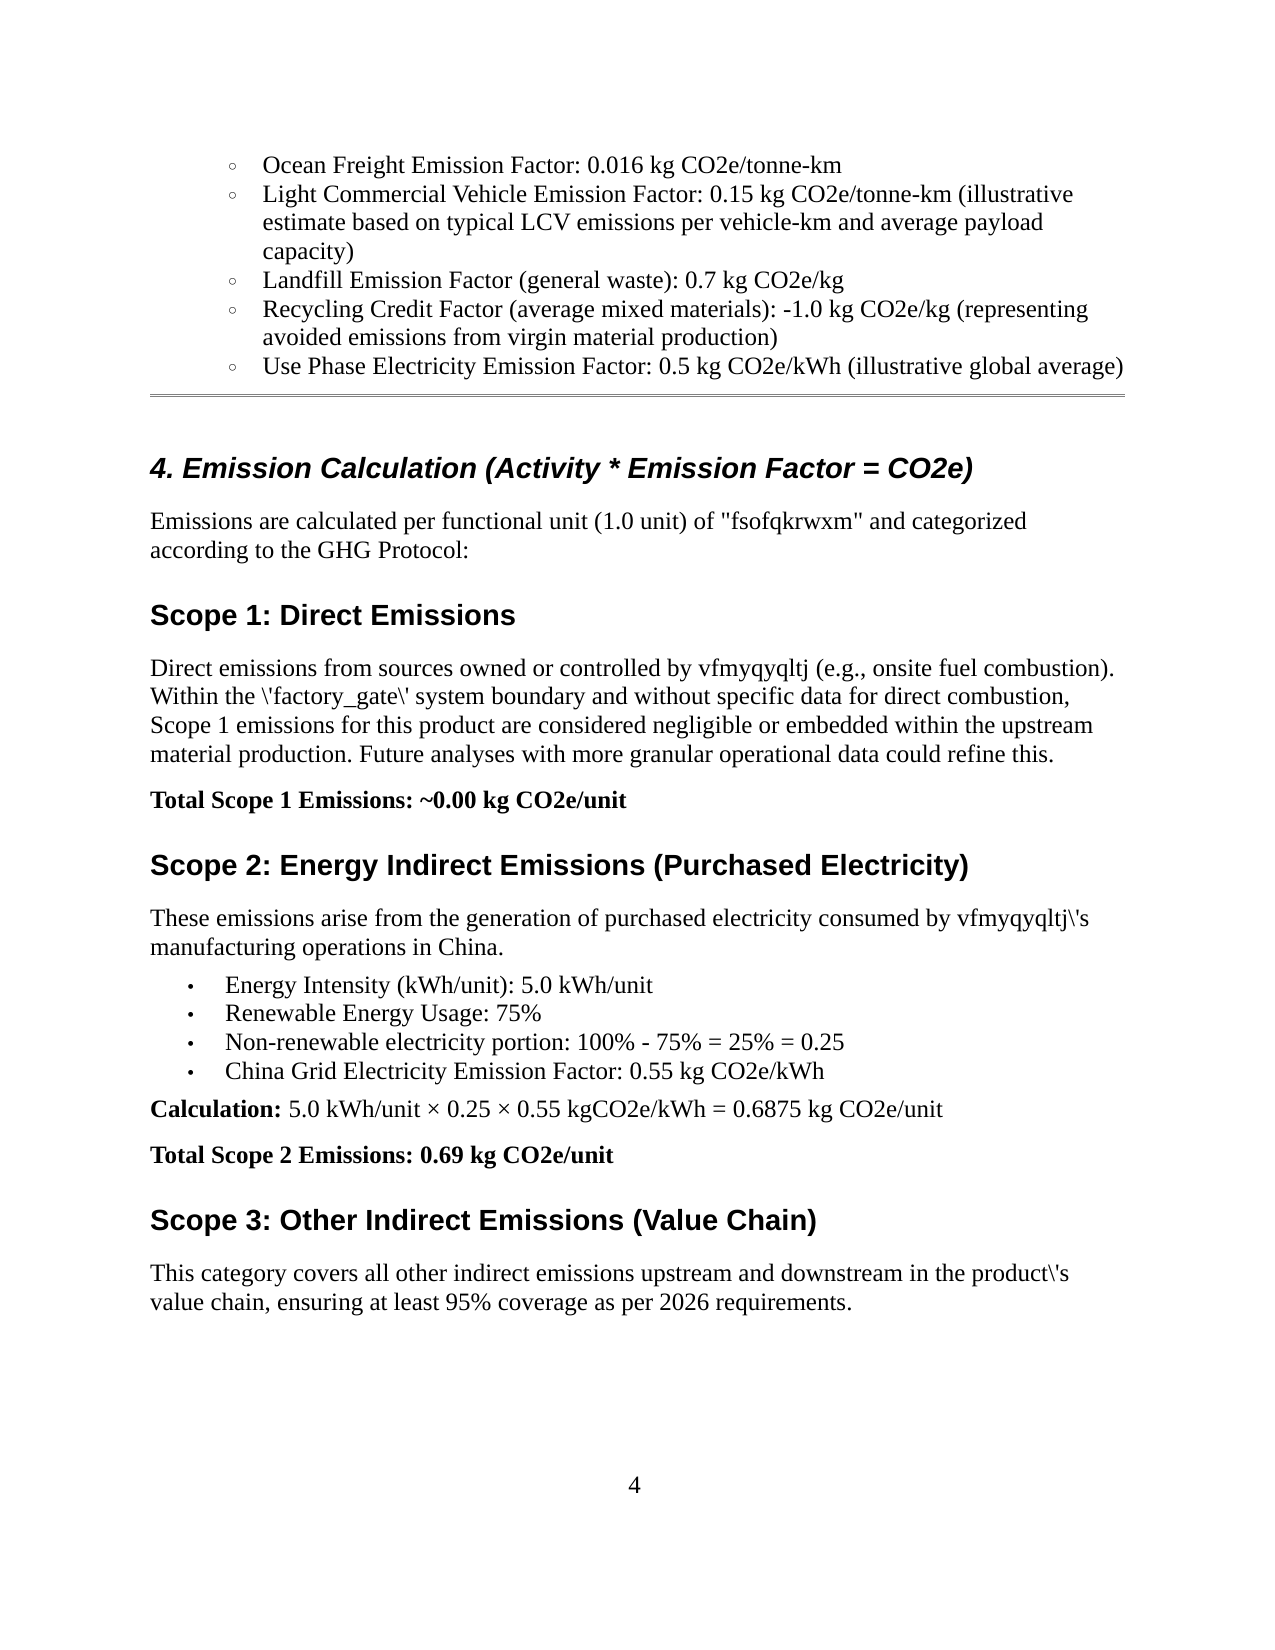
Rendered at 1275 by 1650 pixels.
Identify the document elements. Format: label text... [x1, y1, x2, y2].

list Non-renewable electricity portion: 100% - 75% = 25% = 0.25 [187, 1027, 1125, 1056]
text Emissions are calculated per functional unit (1.0 unit) of "fsofqkrwxm" and categorized according to the GHG Protocol: [150, 506, 1125, 564]
list Landfill Emission Factor (general waste): 0.7 kg CO2e/kg [225, 265, 1125, 294]
list Energy Intensity (kWh/unit): 5.0 kWh/unit [187, 970, 1125, 998]
list Ocean Freight Emission Factor: 0.016 kg CO2e/tonne-km [225, 150, 1125, 179]
subtitle Scope 2: Energy Indirect Emissions (Purchased Electricity) [150, 848, 1125, 882]
text Total Scope 1 Emissions: ~0.00 kg CO2e/unit [150, 786, 1125, 814]
list Renewable Energy Usage: 75% [187, 998, 1125, 1027]
list Light Commercial Vehicle Emission Factor: 0.15 kg CO2e/tonne-km (illustrative estimate based on typical LCV emissions per vehicle-km and average payload capacity) [225, 179, 1125, 265]
list Use Phase Electricity Emission Factor: 0.5 kg CO2e/kWh (illustrative global average) [225, 351, 1125, 380]
subtitle Scope 3: Other Indirect Emissions (Value Chain) [150, 1203, 1125, 1237]
text These emissions arise from the generation of purchased electricity consumed by vfmyqyqltj\'s manufacturing operations in China. [150, 903, 1125, 961]
text Total Scope 2 Emissions: 0.69 kg CO2e/unit [150, 1140, 1125, 1169]
list China Grid Electricity Emission Factor: 0.55 kg CO2e/kWh [187, 1056, 1125, 1085]
text Calculation: 5.0 kWh/unit × 0.25 × 0.55 kgCO2e/kWh = 0.6875 kg CO2e/unit [150, 1094, 1125, 1122]
subtitle Scope 1: Direct Emissions [150, 598, 1125, 631]
subtitle 4. Emission Calculation (Activity * Emission Factor = CO2e) [150, 451, 1125, 485]
text Direct emissions from sources owned or controlled by vfmyqyqltj (e.g., onsite fuel combustion). Within the \'factory_gate\' system boundary and without specific data for direct combustion, Scope 1 emissions for this product are considered negligible or embedded within the upstream material production. Future analyses with more granular operational data could refine this. [150, 653, 1125, 768]
text This category covers all other indirect emissions upstream and downstream in the product\'s value chain, ensuring at least 95% coverage as per 2026 requirements. [150, 1258, 1125, 1316]
list Recycling Credit Factor (average mixed materials): -1.0 kg CO2e/kg (representing avoided emissions from virgin material production) [225, 294, 1125, 351]
